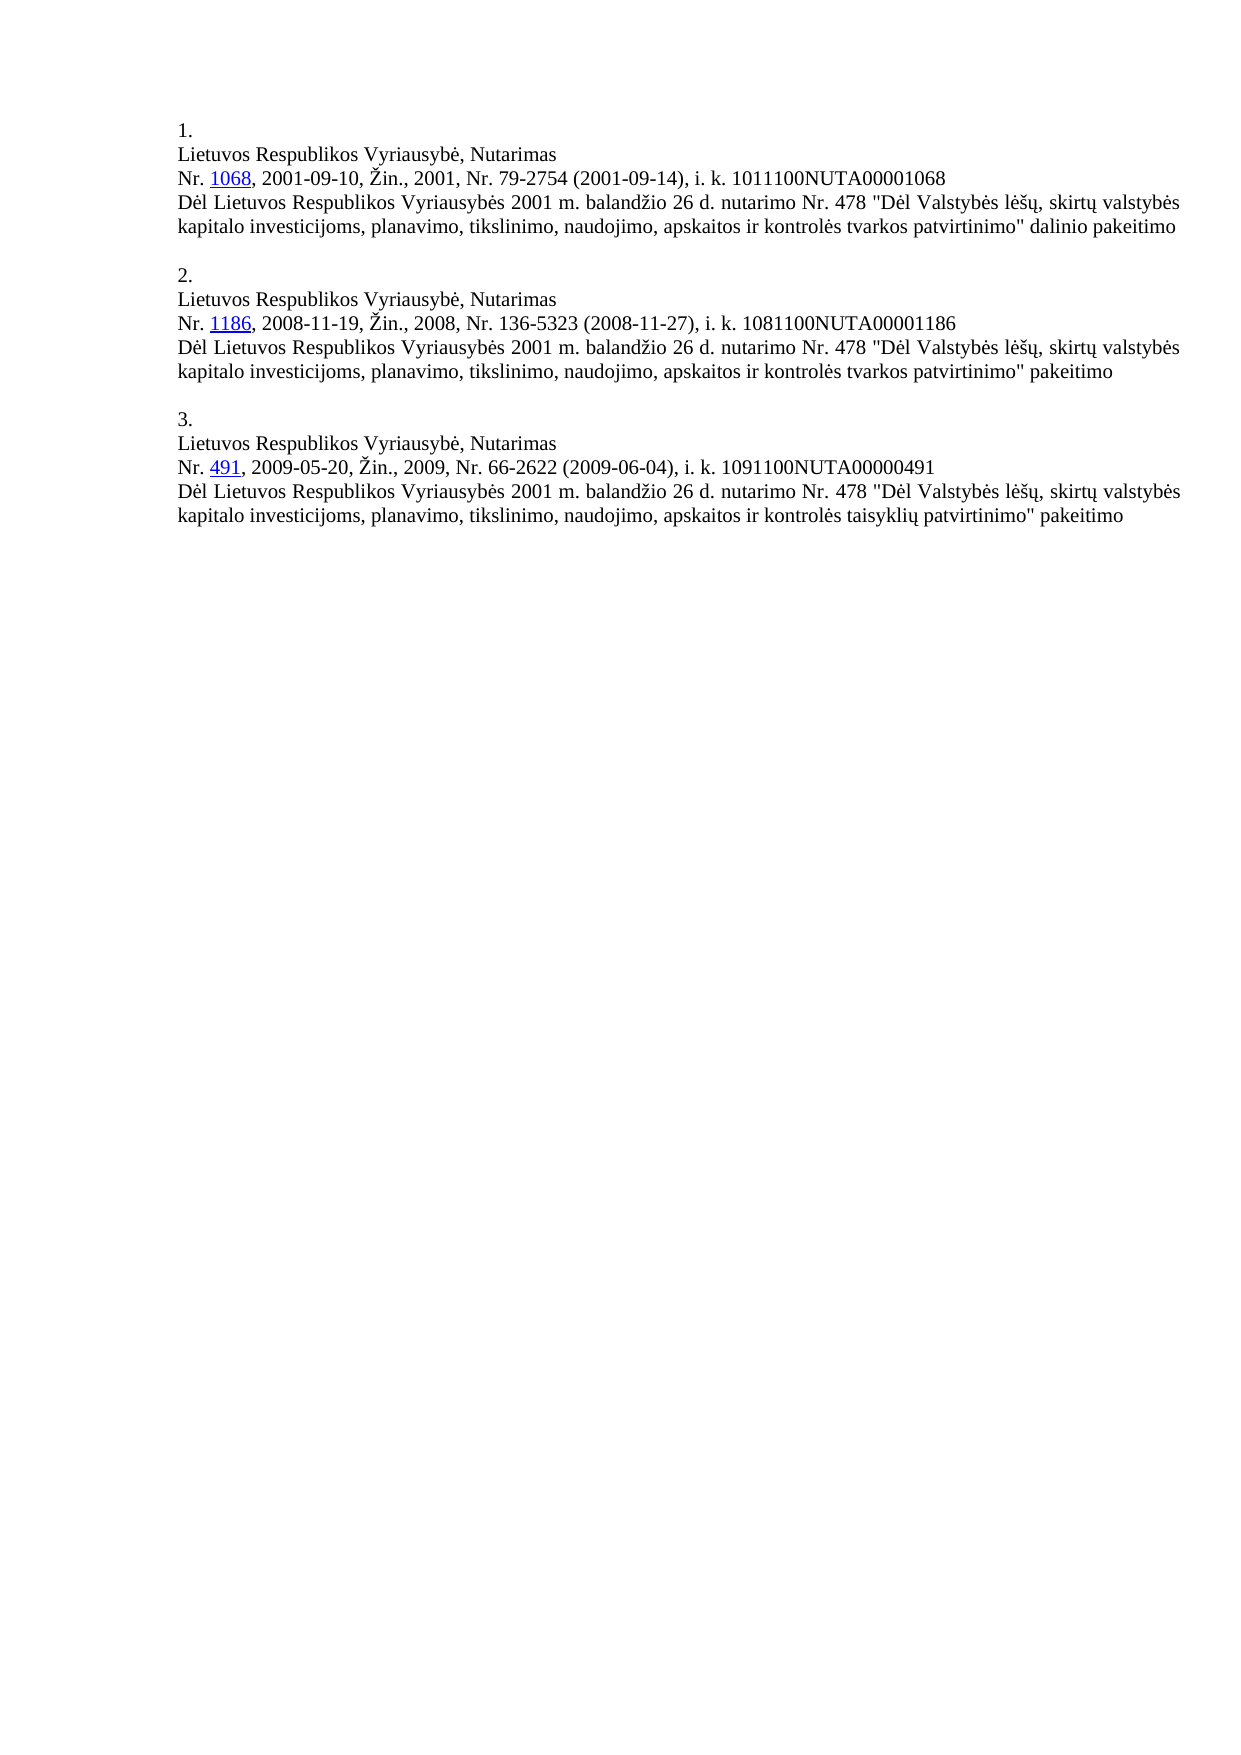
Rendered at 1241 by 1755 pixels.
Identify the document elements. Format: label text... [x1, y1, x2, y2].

text Lietuvos Respublikos Vyriausybė, Nutarimas [177, 142, 1181, 166]
text Nr. 491, 2009-05-20, Žin., 2009, Nr. 66-2622 (2009-06-04), i. k. 1091100NUTA00000491 [177, 455, 1181, 479]
text Dėl Lietuvos Respublikos Vyriausybės 2001 m. balandžio 26 d. nutarimo Nr. 478 "Dėl Valstybės lėšų, skirtų valstybės kapitalo investicijoms, planavimo, tikslinimo, naudojimo, apskaitos ir kontrolės taisyklių patvirtinimo" pakeitimo [177, 479, 1181, 527]
text Nr. 1068, 2001-09-10, Žin., 2001, Nr. 79-2754 (2001-09-14), i. k. 1011100NUTA00001068 [177, 166, 1181, 190]
text Dėl Lietuvos Respublikos Vyriausybės 2001 m. balandžio 26 d. nutarimo Nr. 478 "Dėl Valstybės lėšų, skirtų valstybės kapitalo investicijoms, planavimo, tikslinimo, naudojimo, apskaitos ir kontrolės tvarkos patvirtinimo" dalinio pakeitimo [177, 190, 1181, 238]
text Lietuvos Respublikos Vyriausybė, Nutarimas [177, 287, 1181, 311]
text 3. [177, 407, 1181, 431]
text 2. [177, 262, 1181, 287]
text Lietuvos Respublikos Vyriausybė, Nutarimas [177, 431, 1181, 455]
text 1. [177, 118, 1181, 142]
text Dėl Lietuvos Respublikos Vyriausybės 2001 m. balandžio 26 d. nutarimo Nr. 478 "Dėl Valstybės lėšų, skirtų valstybės kapitalo investicijoms, planavimo, tikslinimo, naudojimo, apskaitos ir kontrolės tvarkos patvirtinimo" pakeitimo [177, 335, 1181, 383]
text Nr. 1186, 2008-11-19, Žin., 2008, Nr. 136-5323 (2008-11-27), i. k. 1081100NUTA00001186 [177, 311, 1181, 335]
